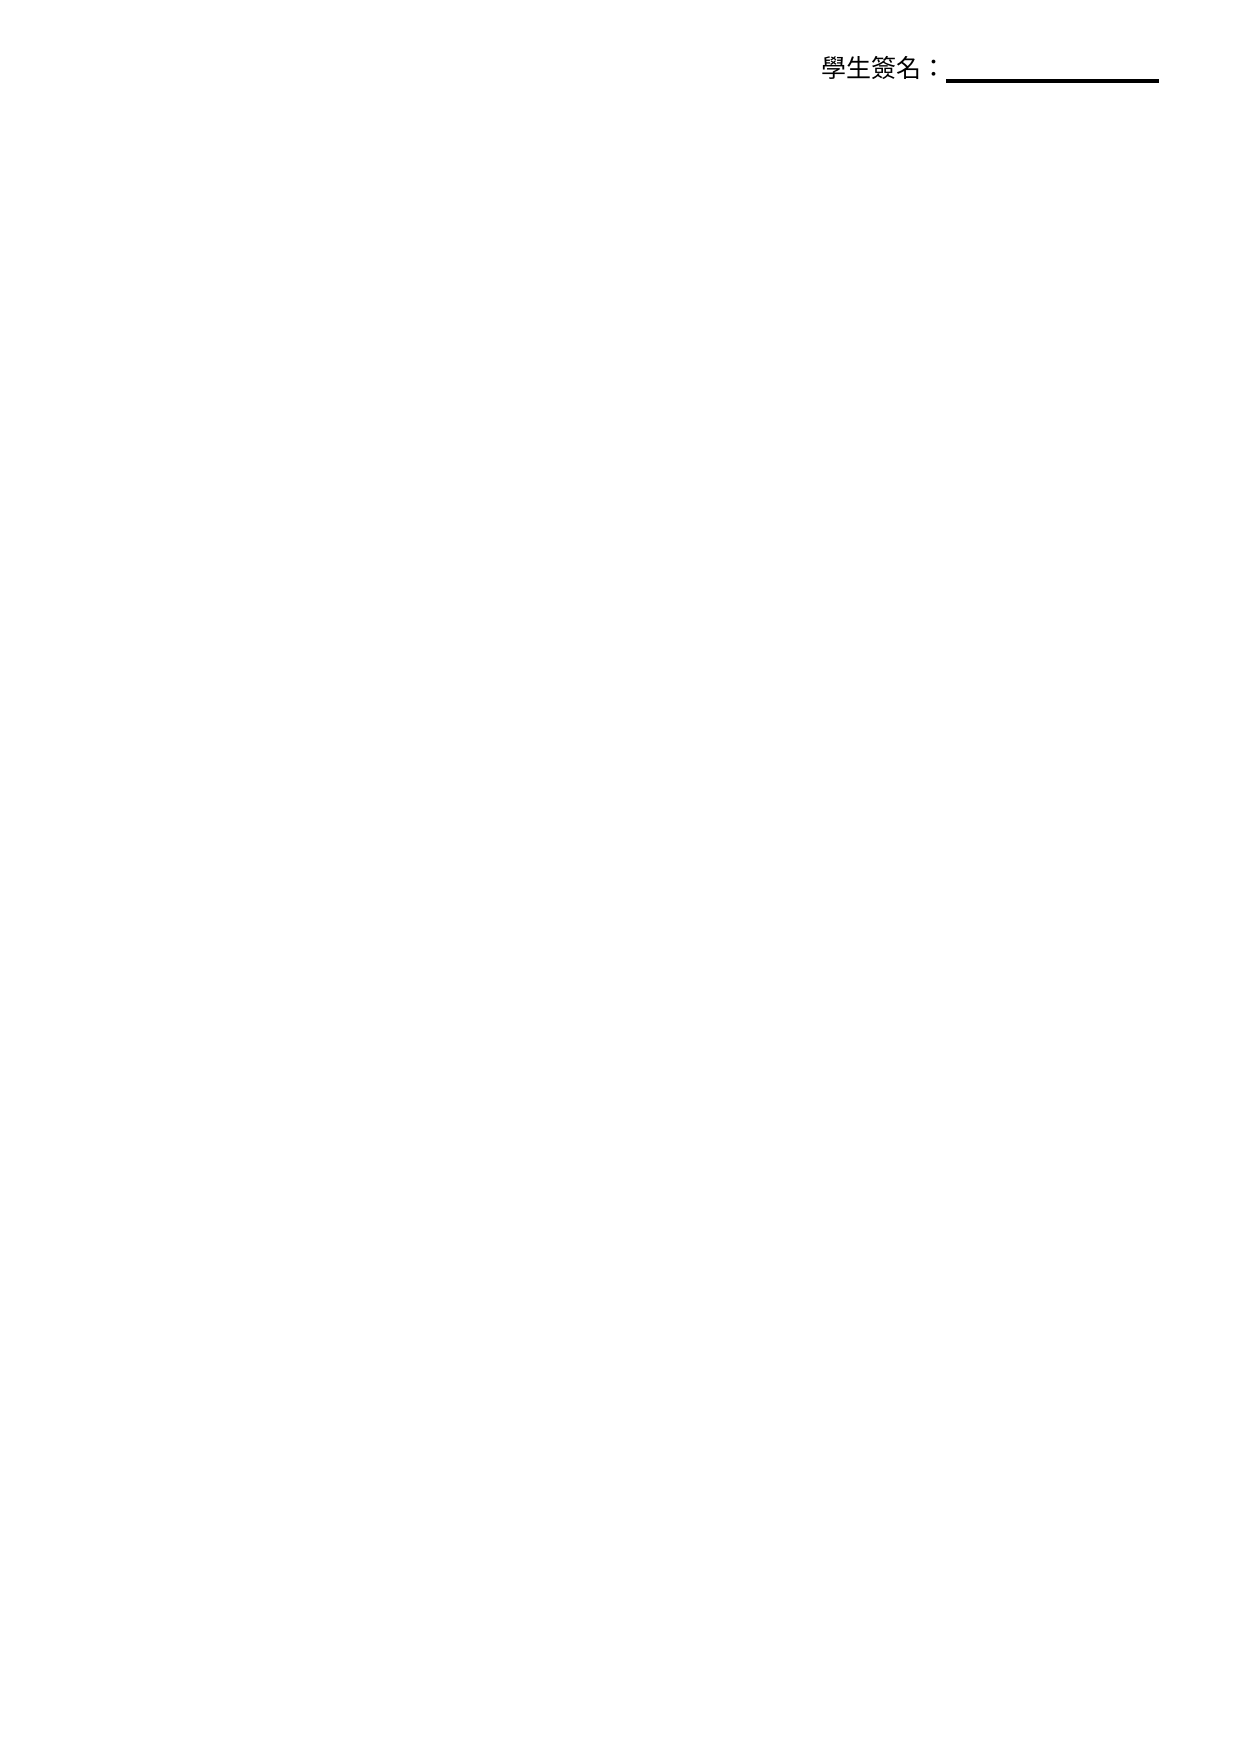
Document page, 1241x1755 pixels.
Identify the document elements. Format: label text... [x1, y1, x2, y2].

text 學生簽名： [821, 44, 1166, 85]
